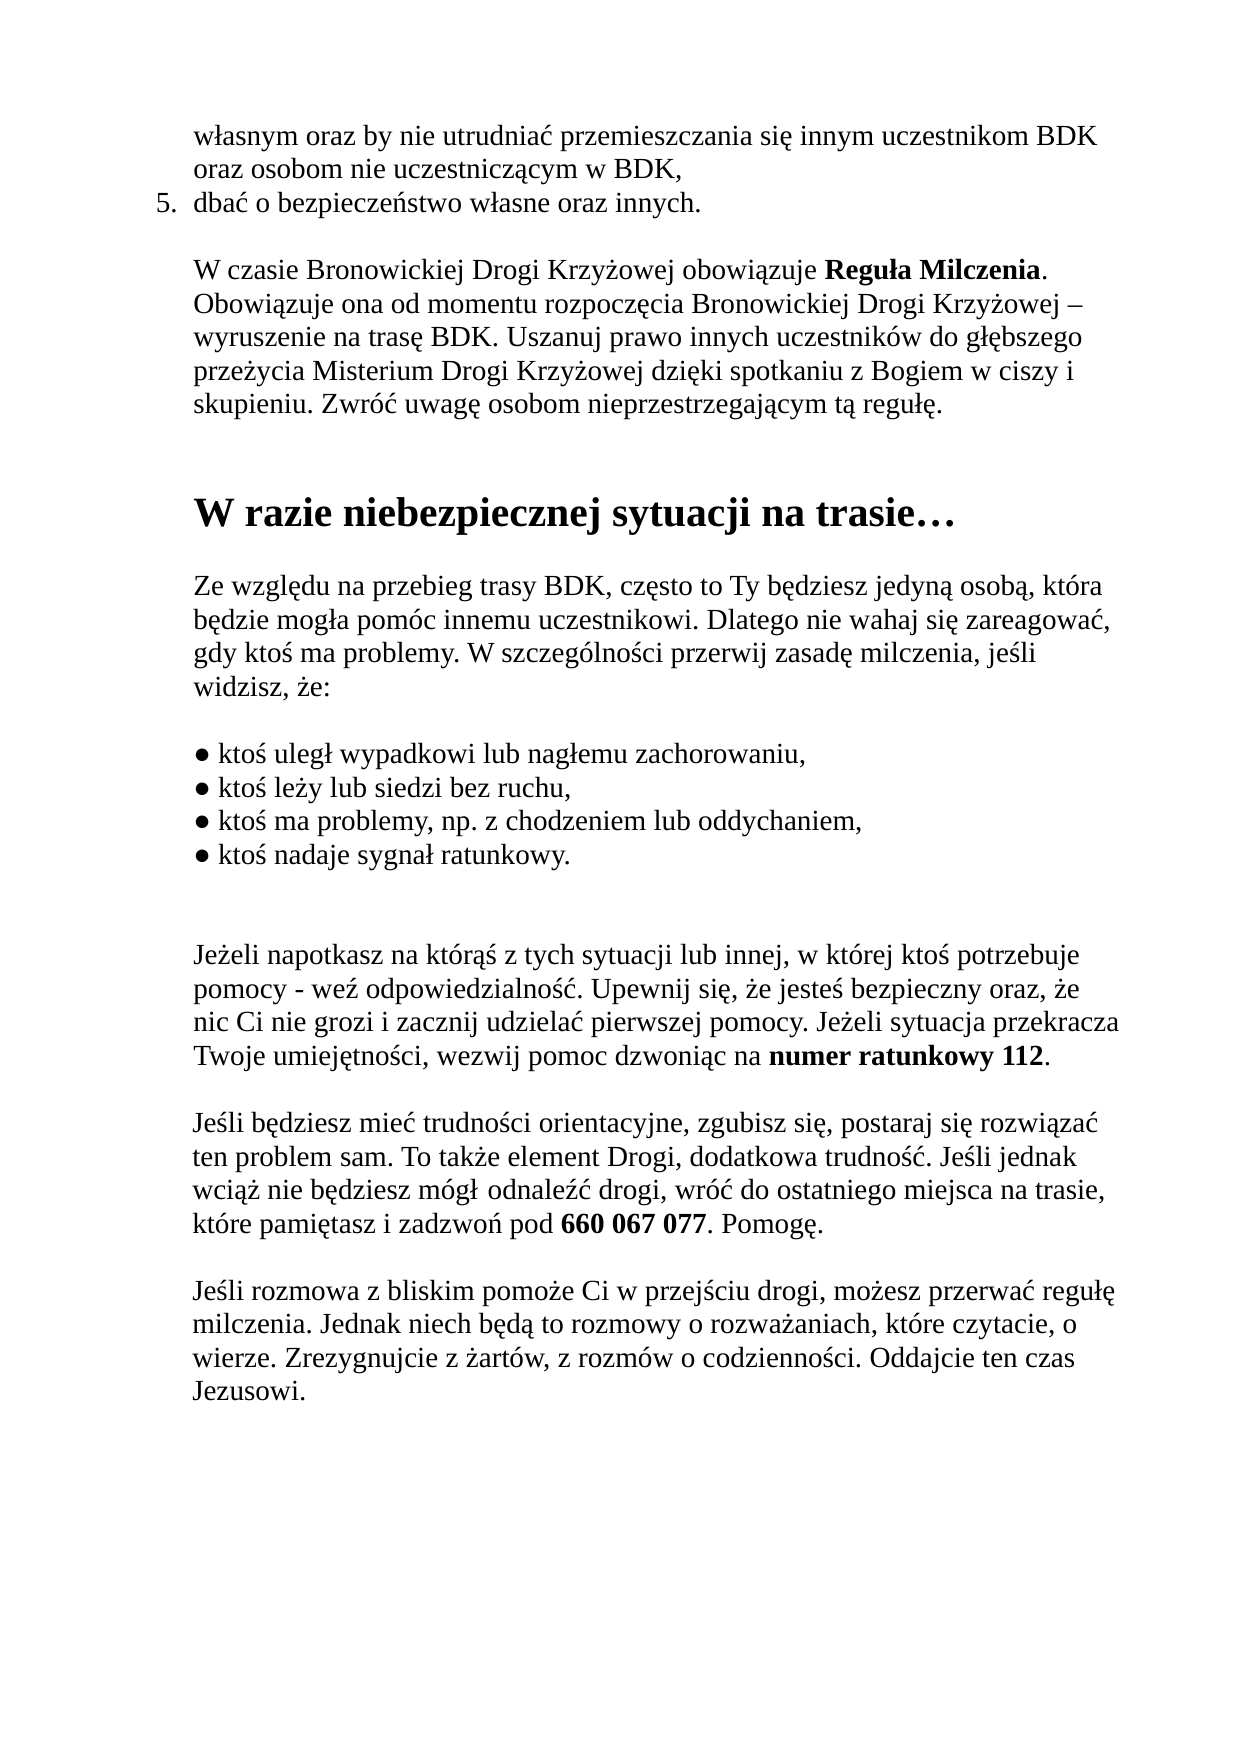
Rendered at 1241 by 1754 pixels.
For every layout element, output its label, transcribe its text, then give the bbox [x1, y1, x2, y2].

list W razie niebezpiecznej sytuacji na trasie… [156, 487, 1122, 535]
text Jeśli rozmowa z bliskim pomoże Ci w przejściu drogi, możesz przerwać regułę milczenia. Jednak niech będą to rozmowy o rozważaniach, które czytacie, o wierze. Zrezygnujcie z żartów, z rozmów o codzienności. Oddajcie ten czas Jezusowi. [118, 1273, 1122, 1407]
list ● ktoś leży lub siedzi bez ruchu, [156, 770, 1122, 803]
list ● ktoś uległ wypadkowi lub nagłemu zachorowaniu, [156, 736, 1122, 770]
list Jeżeli napotkasz na którąś z tych sytuacji lub innej, w której ktoś potrzebuje pomocy - weź odpowiedzialność. Upewnij się, że jesteś bezpieczny oraz, że nic Ci nie grozi i zacznij udzielać pierwszej pomocy. Jeżeli sytuacja przekracza Twoje umiejętności, wezwij pomoc dzwoniąc na numer ratunkowy 112. [156, 937, 1122, 1072]
list ● ktoś nadaje sygnał ratunkowy. [156, 837, 1122, 870]
text Jeśli będziesz mieć trudności orientacyjne, zgubisz się, postaraj się rozwiązać ten problem sam. To także element Drogi, dodatkowa trudność. Jeśli jednak wciąż nie będziesz mógł odnaleźć drogi, wróć do ostatniego miejsca na trasie, które pamiętasz i zadzwoń pod 660 067 077. Pomogę. [118, 1105, 1122, 1239]
list dbać o bezpieczeństwo własne oraz innych. [156, 185, 1122, 219]
list własnym oraz by nie utrudniać przemieszczania się innym uczestnikom BDK oraz osobom nie uczestniczącym w BDK, [156, 118, 1122, 185]
list ● ktoś ma problemy, np. z chodzeniem lub oddychaniem, [156, 803, 1122, 837]
list W czasie Bronowickiej Drogi Krzyżowej obowiązuje Reguła Milczenia. Obowiązuje ona od momentu rozpoczęcia Bronowickiej Drogi Krzyżowej – wyruszenie na trasę BDK. Uszanuj prawo innych uczestników do głębszego przeżycia Misterium Drogi Krzyżowej dzięki spotkaniu z Bogiem w ciszy i skupieniu. Zwróć uwagę osobom nieprzestrzegającym tą regułę. [156, 252, 1122, 420]
list Ze względu na przebieg trasy BDK, często to Ty będziesz jedyną osobą, która będzie mogła pomóc innemu uczestnikowi. Dlatego nie wahaj się zareagować, gdy ktoś ma problemy. W szczególności przerwij zasadę milczenia, jeśli widzisz, że: [156, 568, 1122, 703]
